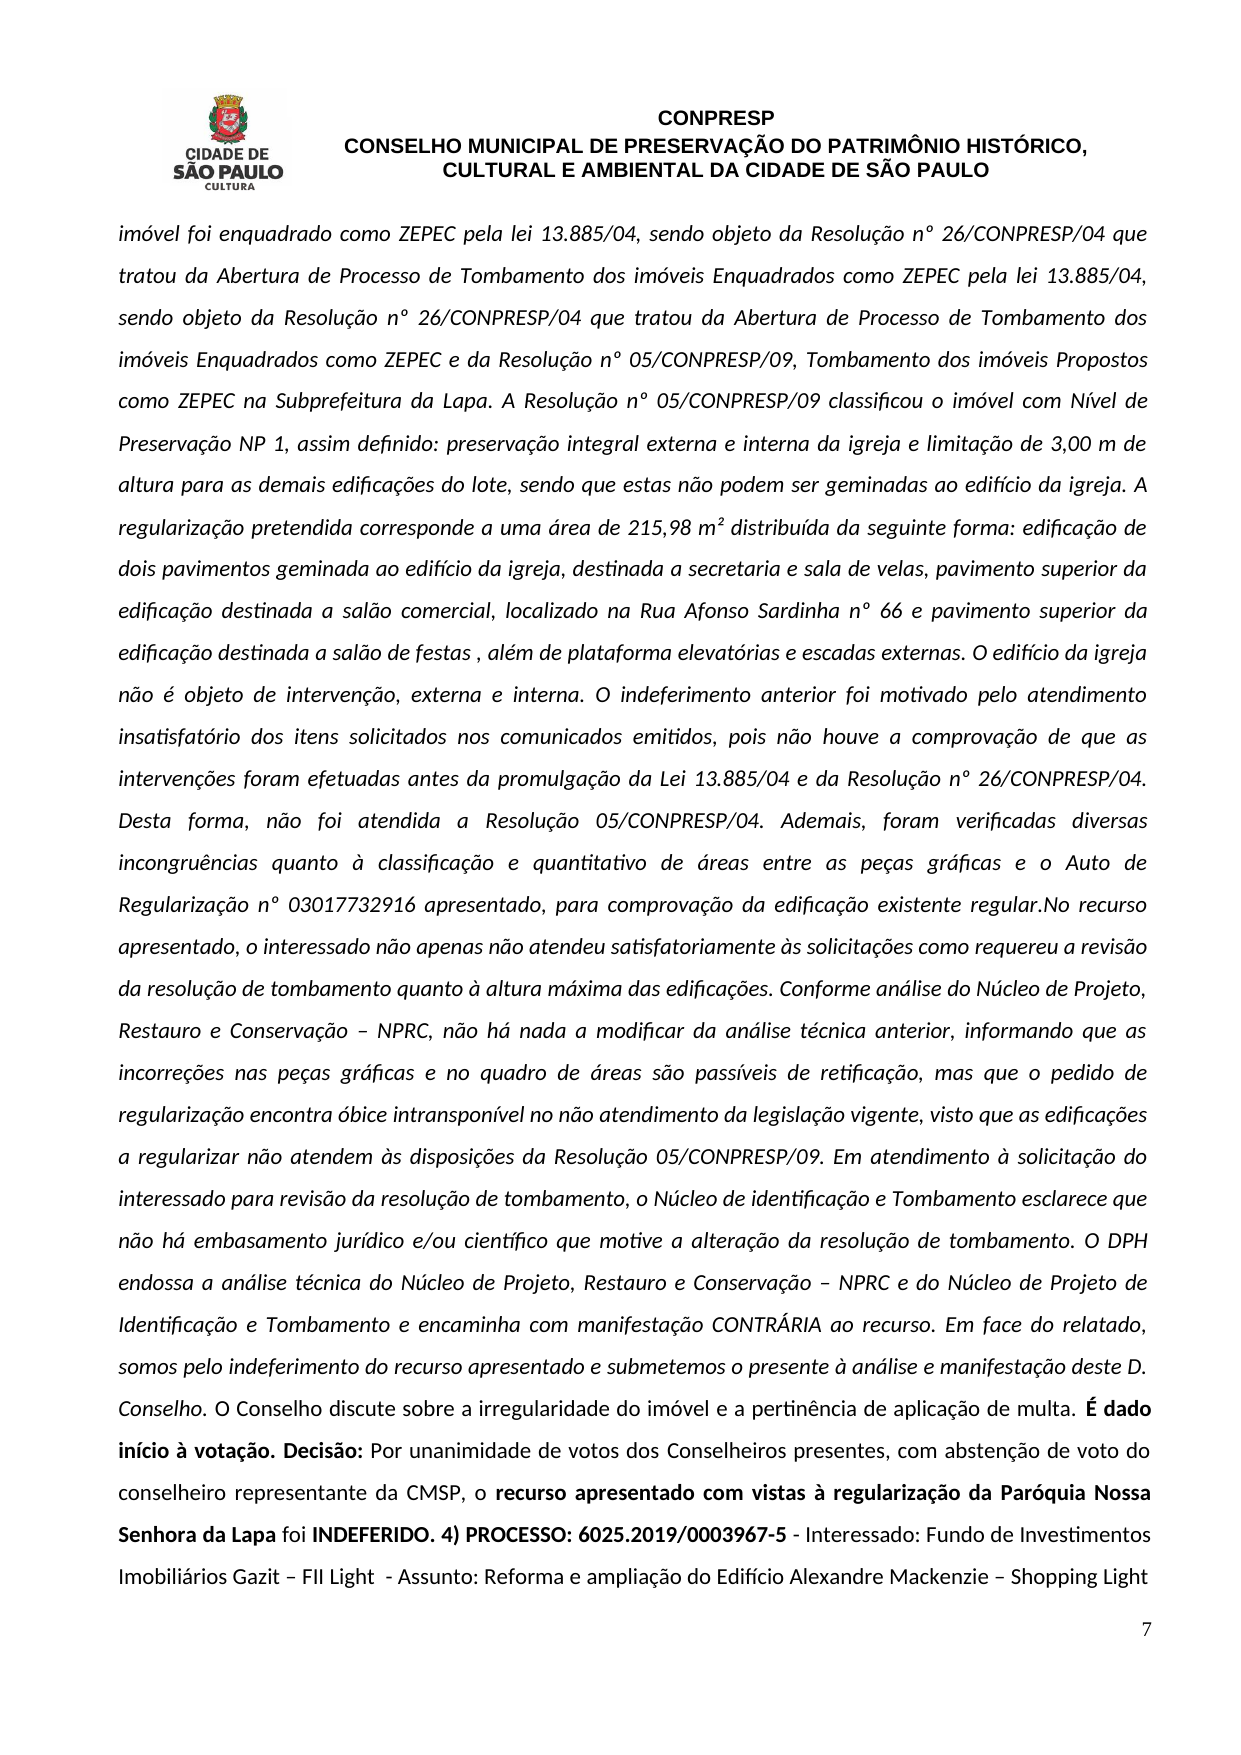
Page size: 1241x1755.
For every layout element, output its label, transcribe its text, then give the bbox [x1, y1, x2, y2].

text imóvel foi enquadrado como ZEPEC pela lei 13.885/04, sendo objeto da Resolução nº 26/CONPRESP/04 que tratou da Abertura de Processo de Tombamento dos imóveis Enquadrados como ZEPEC pela lei 13.885/04, sendo objeto da Resolução nº 26/CONPRESP/04 que tratou da Abertura de Processo de Tombamento dos imóveis Enquadrados como ZEPEC e da Resolução nº 05/CONPRESP/09, Tombamento dos imóveis Propostos como ZEPEC na Subprefeitura da Lapa. A Resolução nº 05/CONPRESP/09 classificou o imóvel com Nível de Preservação NP 1, assim definido: preservação integral externa e interna da igreja e limitação de 3,00 m de altura para as demais edificações do lote, sendo que estas não podem ser geminadas ao edifício da igreja. A regularização pretendida corresponde a uma área de 215,98 m² distribuída da seguinte forma: edificação de dois pavimentos geminada ao edifício da igreja, destinada a secretaria e sala de velas, pavimento superior da edificação destinada a salão comercial, localizado na Rua Afonso Sardinha nº 66 e pavimento superior da edificação destinada a salão de festas , além de plataforma elevatórias e escadas externas. O edifício da igreja não é objeto de intervenção, externa e interna. O indeferimento anterior foi motivado pelo atendimento insatisfatório dos itens solicitados nos comunicados emitidos, pois não houve a comprovação de que as intervenções foram efetuadas antes da promulgação da Lei 13.885/04 e da Resolução nº 26/CONPRESP/04. Desta forma, não foi atendida a Resolução 05/CONPRESP/04. Ademais, foram verificadas diversas incongruências quanto à classificação e quantitativo de áreas entre as peças gráficas e o Auto de Regularização nº 03017732916 apresentado, para comprovação da edificação existente regular.No recurso apresentado, o interessado não apenas não atendeu satisfatoriamente às solicitações como requereu a revisão da resolução de tombamento quanto à altura máxima das edificações. Conforme análise do Núcleo de Projeto, Restauro e Conservação – NPRC, não há nada a modificar da análise técnica anterior, informando que as incorreções nas peças gráficas e no quadro de áreas são passíveis de retificação, mas que o pedido de regularização encontra óbice intransponível no não atendimento da legislação vigente, visto que as edificações a regularizar não atendem às disposições da Resolução 05/CONPRESP/09. Em atendimento à solicitação do interessado para revisão da resolução de tombamento, o Núcleo de identificação e Tombamento esclarece que não há embasamento jurídico e/ou científico que motive a alteração da resolução de tombamento. O DPH endossa a análise técnica do Núcleo de Projeto, Restauro e Conservação – NPRC e do Núcleo de Projeto de Identificação e Tombamento e encaminha com manifestação CONTRÁRIA ao recurso. Em face do relatado, somos pelo indeferimento do recurso apresentado e submetemos o presente à análise e manifestação deste D. Conselho. O Conselho discute sobre a irregularidade do imóvel e a pertinência de aplicação de multa. É dado início à votação. Decisão: Por unanimidade de votos dos Conselheiros presentes, com abstenção de voto do conselheiro representante da CMSP, o recurso apresentado com vistas à regularização da Paróquia Nossa Senhora da Lapa foi INDEFERIDO. 4) PROCESSO: 6025.2019/0003967-5 - Interessado: Fundo de Investimentos Imobiliários Gazit – FII Light - Assunto: Reforma e ampliação do Edifício Alexandre Mackenzie – Shopping Light [118, 219, 1152, 1590]
